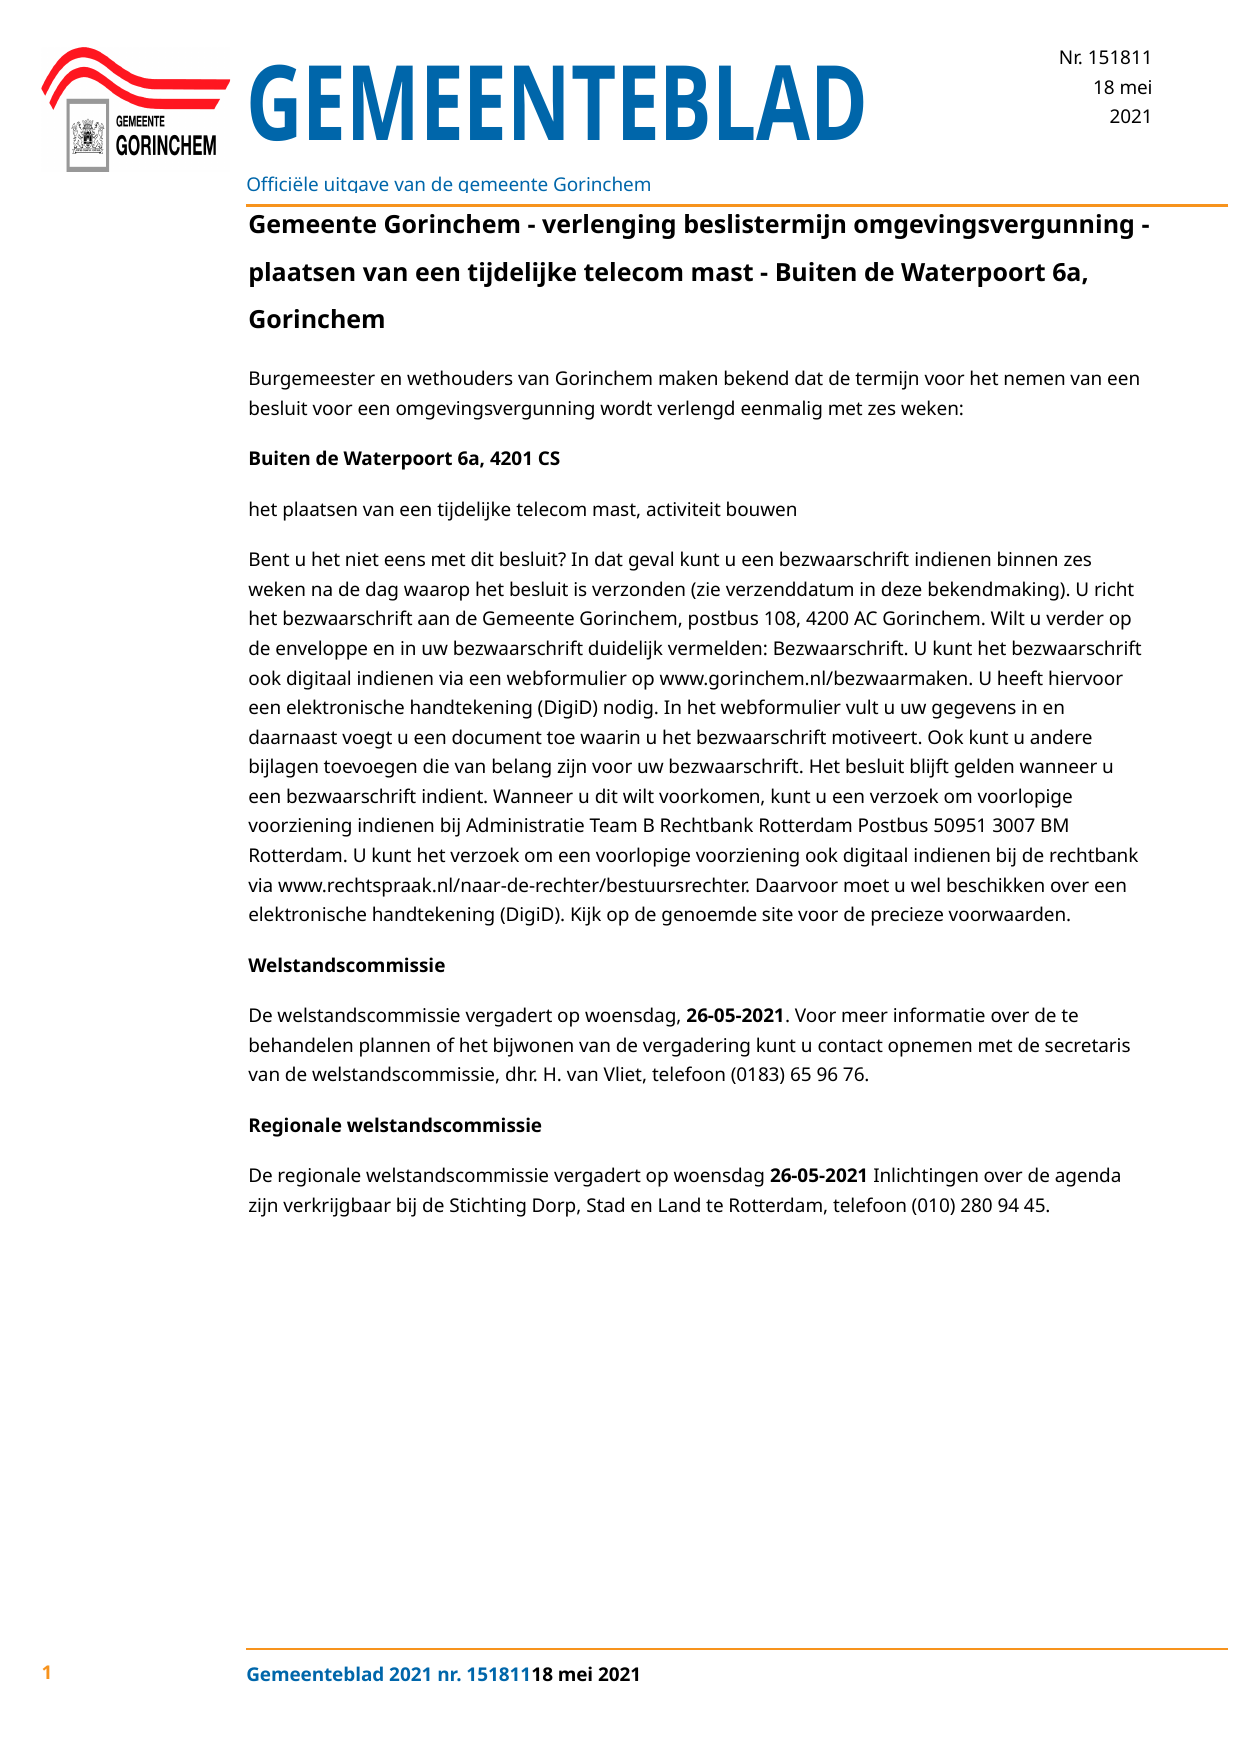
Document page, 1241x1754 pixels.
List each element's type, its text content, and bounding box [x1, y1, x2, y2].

picture [41, 47, 231, 172]
text Welstandscommissie [248, 952, 1152, 977]
text De regionale welstandscommissie vergadert op woensdag 26-05-2021 Inlichtingen over de agenda zijn verkrijgbaar bij de Stichting Dorp, Stad en Land te Rotterdam, telefoon (010) 280 94 45. [248, 1162, 1152, 1217]
text het plaatsen van een tijdelijke telecom mast, activiteit bouwen [248, 496, 1152, 522]
text Regionale welstandscommissie [248, 1112, 1152, 1137]
text De welstandscommissie vergadert op woensdag, 26-05-2021. Voor meer informatie over de te behandelen plannen of het bijwonen van de vergadering kunt u contact opnemen met de secretaris van de welstandscommissie, dhr. H. van Vliet, telefoon (0183) 65 96 76. [248, 1002, 1152, 1087]
text Bent u het niet eens met dit besluit? In dat geval kunt u een bezwaarschrift indienen binnen zes weken na de dag waarop het besluit is verzonden (zie verzenddatum in deze bekendmaking). U richt het bezwaarschrift aan de Gemeente Gorinchem, postbus 108, 4200 AC Gorinchem. Wilt u verder op de enveloppe en in uw bezwaarschrift duidelijk vermelden: Bezwaarschrift. U kunt het bezwaarschrift ook digitaal indienen via een webformulier op www.gorinchem.nl/bezwaarmaken. U heeft hiervoor een elektronische handtekening (DigiD) nodig. In het webformulier vult u uw gegevens in en daarnaast voegt u een document toe waarin u het bezwaarschrift motiveert. Ook kunt u andere bijlagen toevoegen die van belang zijn voor uw bezwaarschrift. Het besluit blijft gelden wanneer u een bezwaarschrift indient. Wanneer u dit wilt voorkomen, kunt u een verzoek om voorlopige voorziening indienen bij Administratie Team B Rechtbank Rotterdam Postbus 50951 3007 BM Rotterdam. U kunt het verzoek om een voorlopige voorziening ook digitaal indienen bij de rechtbank via www.rechtspraak.nl/naar-de-rechter/bestuursrechter. Daarvoor moet u wel beschikken over een elektronische handtekening (DigiD). Kijk op de genoemde site voor de precieze voorwaarden. [248, 546, 1152, 927]
text Buiten de Waterpoort 6a, 4201 CS [248, 446, 1152, 471]
text Gemeente Gorinchem - verlenging beslistermijn omgevingsvergunning - plaatsen van een tijdelijke telecom mast - Buiten de Waterpoort 6a, Gorinchem [248, 207, 1152, 336]
text Burgemeester en wethouders van Gorinchem maken bekend dat de termijn voor het nemen van een besluit voor een omgevingsvergunning wordt verlengd eenmalig met zes weken: [248, 366, 1152, 421]
